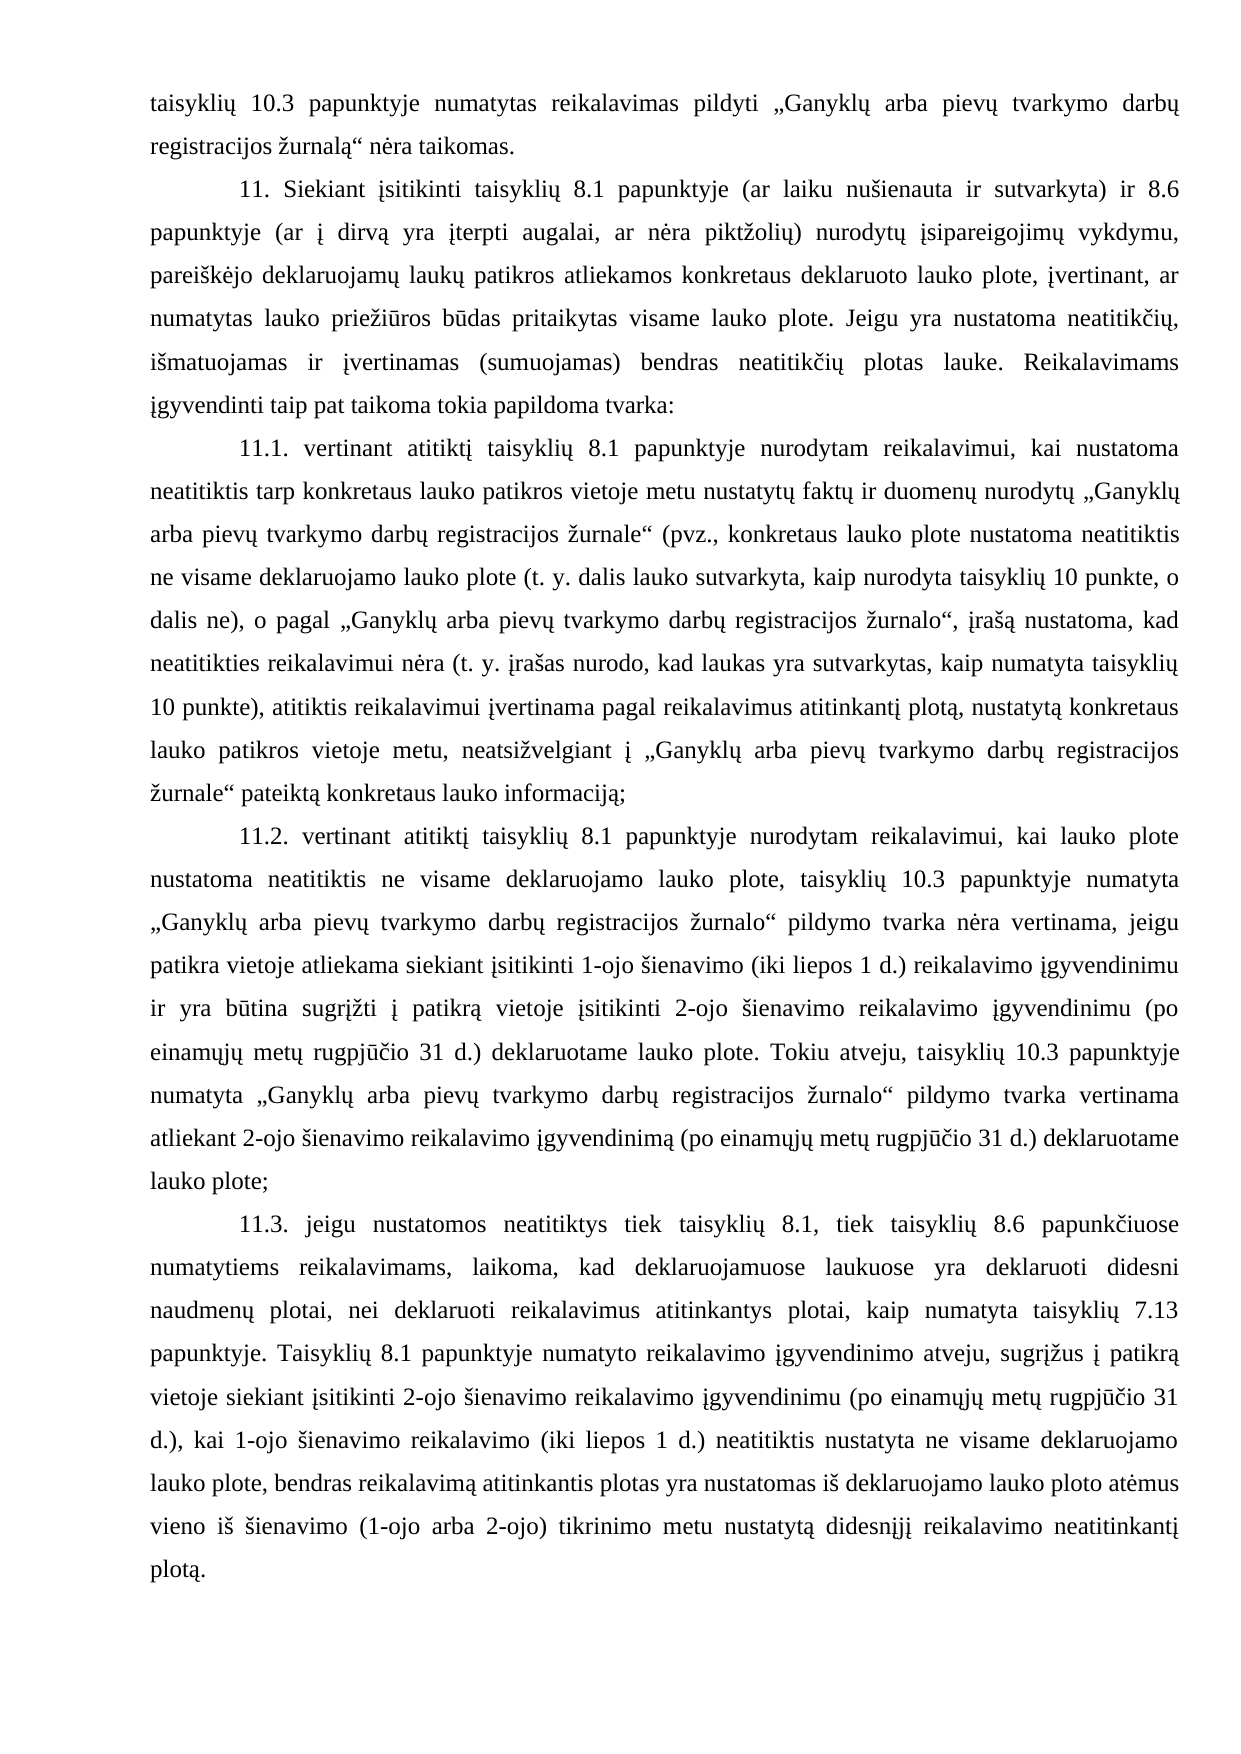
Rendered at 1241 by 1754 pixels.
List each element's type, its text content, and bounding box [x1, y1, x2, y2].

text taisyklių 10.3 papunktyje numatytas reikalavimas pildyti „Ganyklų arba pievų tvarkymo darbų registracijos žurnalą“ nėra taikomas. [150, 88, 1180, 160]
text 11.1. vertinant atitiktį taisyklių 8.1 papunktyje nurodytam reikalavimui, kai nustatoma neatitiktis tarp konkretaus lauko patikros vietoje metu nustatytų faktų ir duomenų nurodytų „Ganyklų arba pievų tvarkymo darbų registracijos žurnale“ (pvz., konkretaus lauko plote nustatoma neatitiktis ne visame deklaruojamo lauko plote (t. y. dalis lauko sutvarkyta, kaip nurodyta taisyklių 10 punkte, o dalis ne), o pagal „Ganyklų arba pievų tvarkymo darbų registracijos žurnalo“, įrašą nustatoma, kad neatitikties reikalavimui nėra (t. y. įrašas nurodo, kad laukas yra sutvarkytas, kaip numatyta taisyklių 10 punkte), atitiktis reikalavimui įvertinama pagal reikalavimus atitinkantį plotą, nustatytą konkretaus lauko patikros vietoje metu, neatsižvelgiant į „Ganyklų arba pievų tvarkymo darbų registracijos žurnale“ pateiktą konkretaus lauko informaciją; [150, 433, 1180, 807]
text 11.2. vertinant atitiktį taisyklių 8.1 papunktyje nurodytam reikalavimui, kai lauko plote nustatoma neatitiktis ne visame deklaruojamo lauko plote, taisyklių 10.3 papunktyje numatyta „Ganyklų arba pievų tvarkymo darbų registracijos žurnalo“ pildymo tvarka nėra vertinama, jeigu patikra vietoje atliekama siekiant įsitikinti 1-ojo šienavimo (iki liepos 1 d.) reikalavimo įgyvendinimu ir yra būtina sugrįžti į patikrą vietoje įsitikinti 2-ojo šienavimo reikalavimo įgyvendinimu (po einamųjų metų rugpjūčio 31 d.) deklaruotame lauko plote. Tokiu atveju, taisyklių 10.3 papunktyje numatyta „Ganyklų arba pievų tvarkymo darbų registracijos žurnalo“ pildymo tvarka vertinama atliekant 2-ojo šienavimo reikalavimo įgyvendinimą (po einamųjų metų rugpjūčio 31 d.) deklaruotame lauko plote; [150, 821, 1180, 1195]
text 11.3. jeigu nustatomos neatitiktys tiek taisyklių 8.1, tiek taisyklių 8.6 papunkčiuose numatytiems reikalavimams, laikoma, kad deklaruojamuose laukuose yra deklaruoti didesni naudmenų plotai, nei deklaruoti reikalavimus atitinkantys plotai, kaip numatyta taisyklių 7.13 papunktyje. Taisyklių 8.1 papunktyje numatyto reikalavimo įgyvendinimo atveju, sugrįžus į patikrą vietoje siekiant įsitikinti 2-ojo šienavimo reikalavimo įgyvendinimu (po einamųjų metų rugpjūčio 31 d.), kai 1-ojo šienavimo reikalavimo (iki liepos 1 d.) neatitiktis nustatyta ne visame deklaruojamo lauko plote, bendras reikalavimą atitinkantis plotas yra nustatomas iš deklaruojamo lauko ploto atėmus vieno iš šienavimo (1-ojo arba 2-ojo) tikrinimo metu nustatytą didesnįjį reikalavimo neatitinkantį plotą. [150, 1209, 1180, 1583]
text 11. Siekiant įsitikinti taisyklių 8.1 papunktyje (ar laiku nušienauta ir sutvarkyta) ir 8.6 papunktyje (ar į dirvą yra įterpti augalai, ar nėra piktžolių) nurodytų įsipareigojimų vykdymu, pareiškėjo deklaruojamų laukų patikros atliekamos konkretaus deklaruoto lauko plote, įvertinant, ar numatytas lauko priežiūros būdas pritaikytas visame lauko plote. Jeigu yra nustatoma neatitikčių, išmatuojamas ir įvertinamas (sumuojamas) bendras neatitikčių plotas lauke. Reikalavimams įgyvendinti taip pat taikoma tokia papildoma tvarka: [150, 174, 1180, 418]
